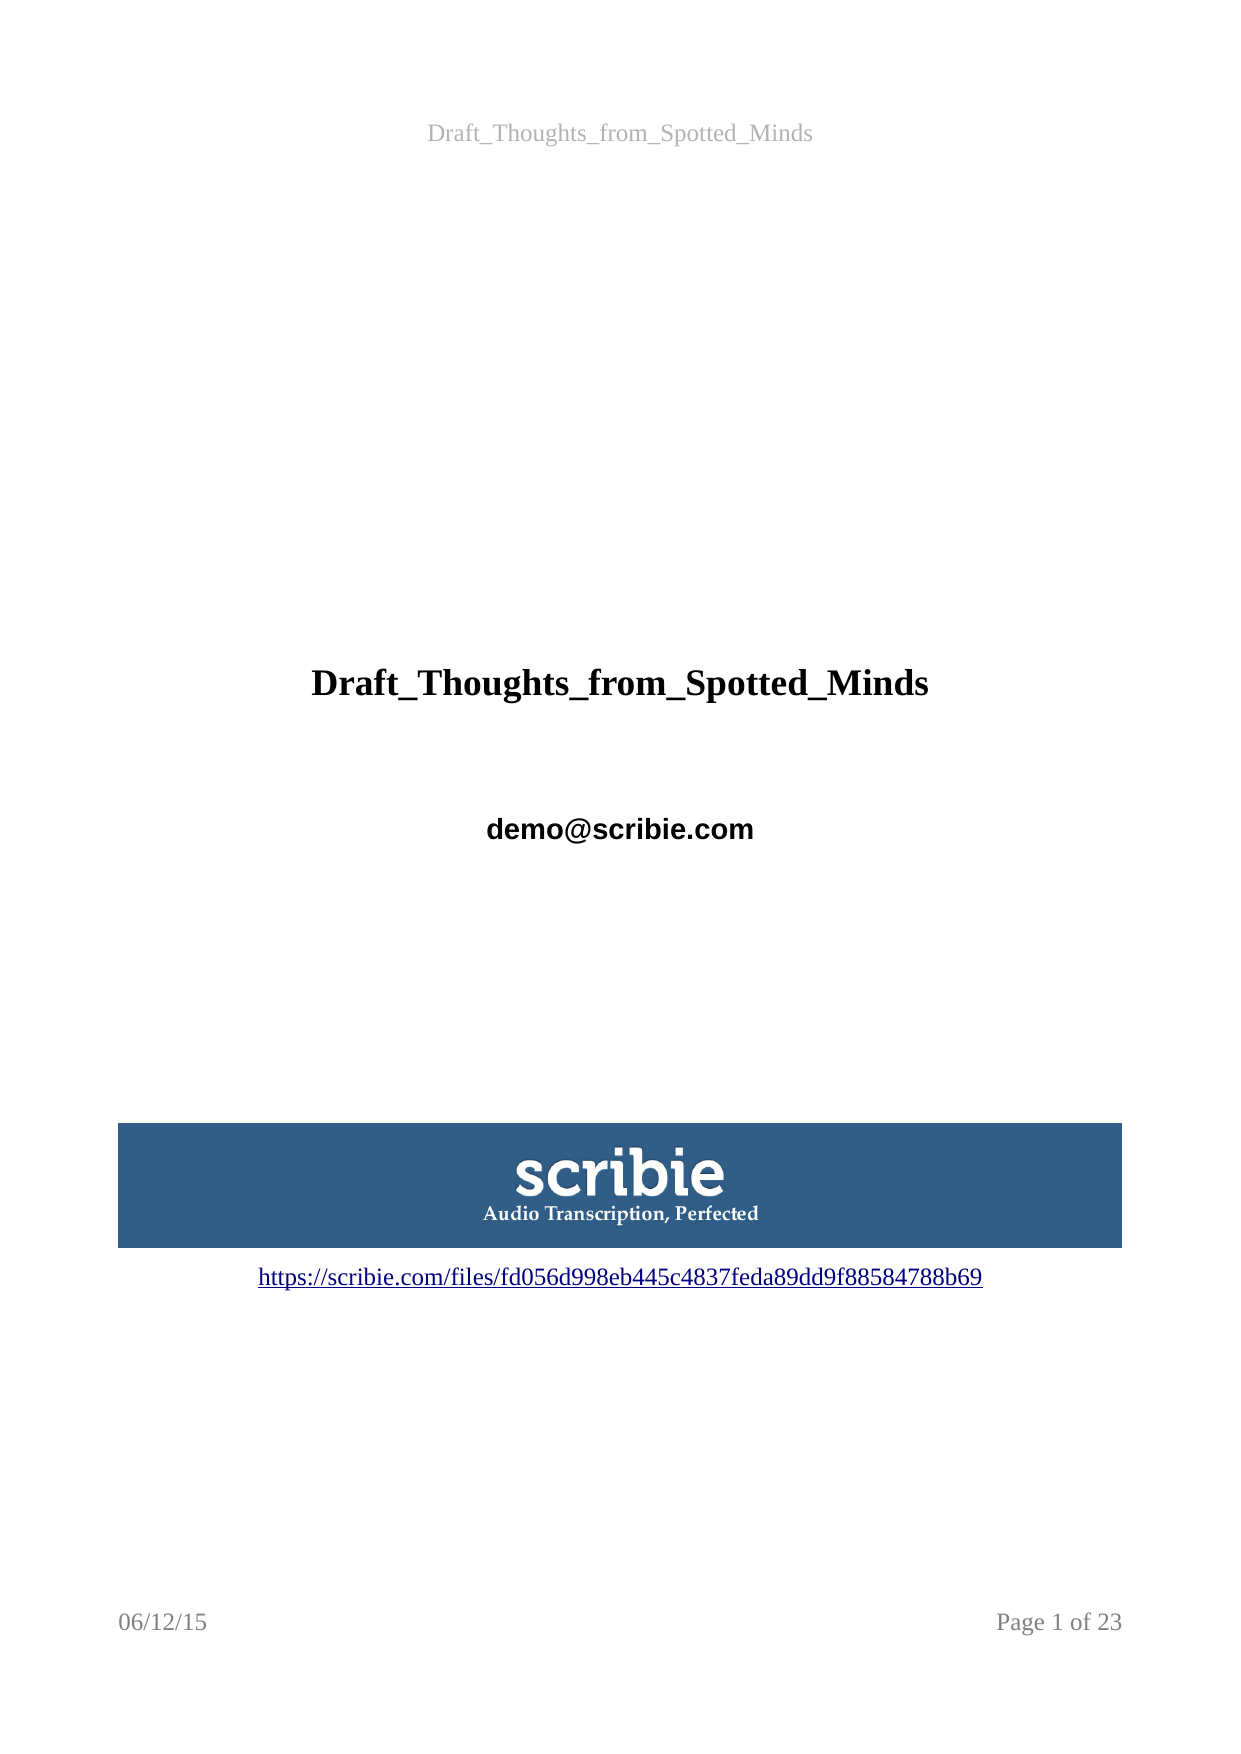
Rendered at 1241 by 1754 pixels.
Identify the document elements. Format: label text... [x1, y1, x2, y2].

text https://scribie.com/files/fd056d998eb445c4837feda89dd9f88584788b69 [118, 1248, 1122, 1291]
subtitle demo@scribie.com [118, 812, 1122, 846]
picture [118, 1123, 1122, 1248]
subtitle Draft_Thoughts_from_Spotted_Minds [118, 660, 1122, 703]
